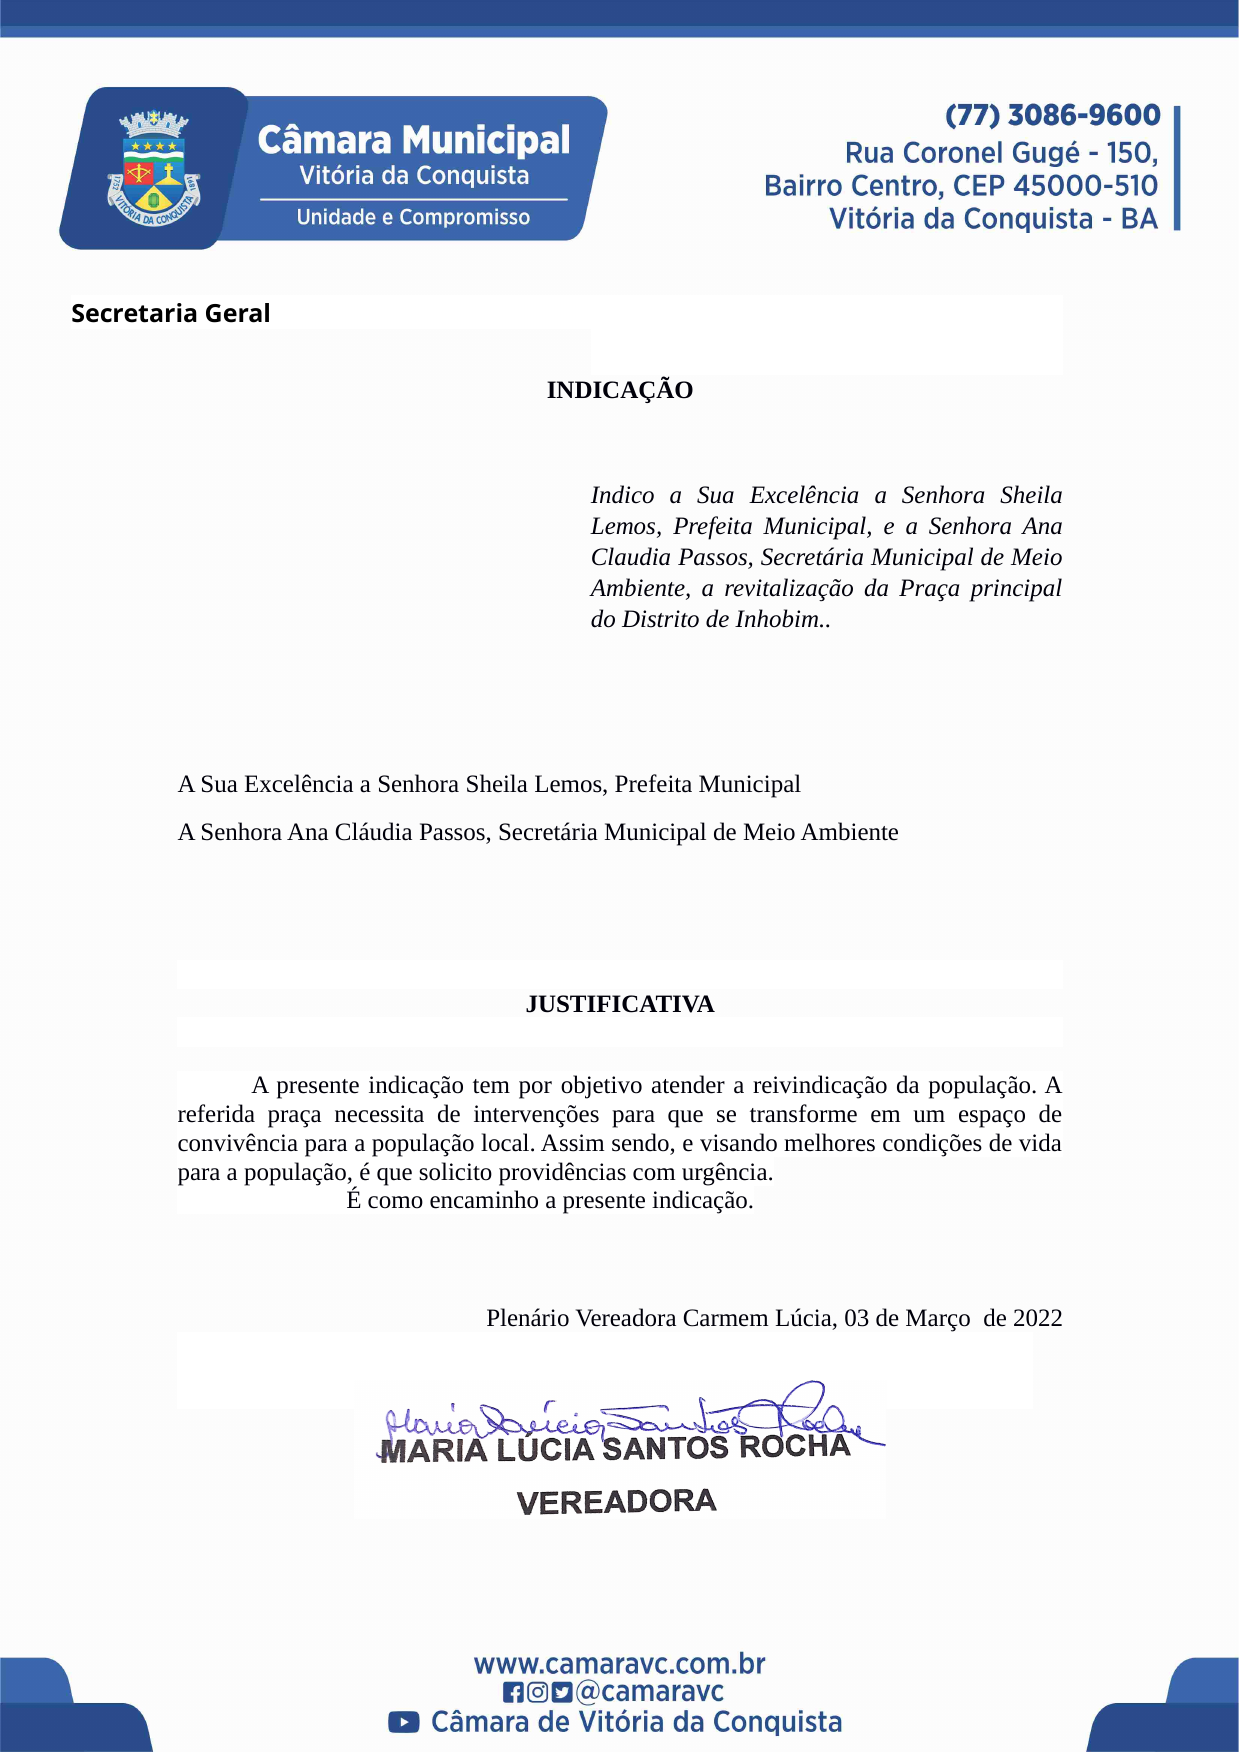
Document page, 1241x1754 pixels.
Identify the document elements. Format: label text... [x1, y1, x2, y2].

text INDICAÇÃO [177, 375, 1063, 404]
text A presente indicação tem por objetivo atender a reivindicação da população. A referida praça necessita de intervenções para que se transforme em um espaço de convivência para a população local. Assim sendo, e visando melhores condições de vida para a população, é que solicito providências com urgência. [774, 1157, 1063, 1186]
text JUSTIFICATIVA [177, 989, 1063, 1017]
picture [0, 0, 1239, 1752]
text A Sua Excelência a Senhora Sheila Lemos, Prefeita Municipal [177, 769, 1063, 798]
text É como encaminho a presente indicação. [754, 1186, 1063, 1214]
text Indico a Sua Excelência a Senhora Sheila Lemos, Prefeita Municipal, e a Senhora Ana Claudia Passos, Secretária Municipal de Meio Ambiente, a revitalização da Praça principal do Distrito de Inhobim.. [591, 480, 1063, 633]
text A Senhora Ana Cláudia Passos, Secretária Municipal de Meio Ambiente [177, 817, 1063, 846]
text Plenário Vereadora Carmem Lúcia, 03 de Março de 2022 [177, 1303, 1063, 1332]
text Secretaria Geral [71, 295, 1063, 329]
